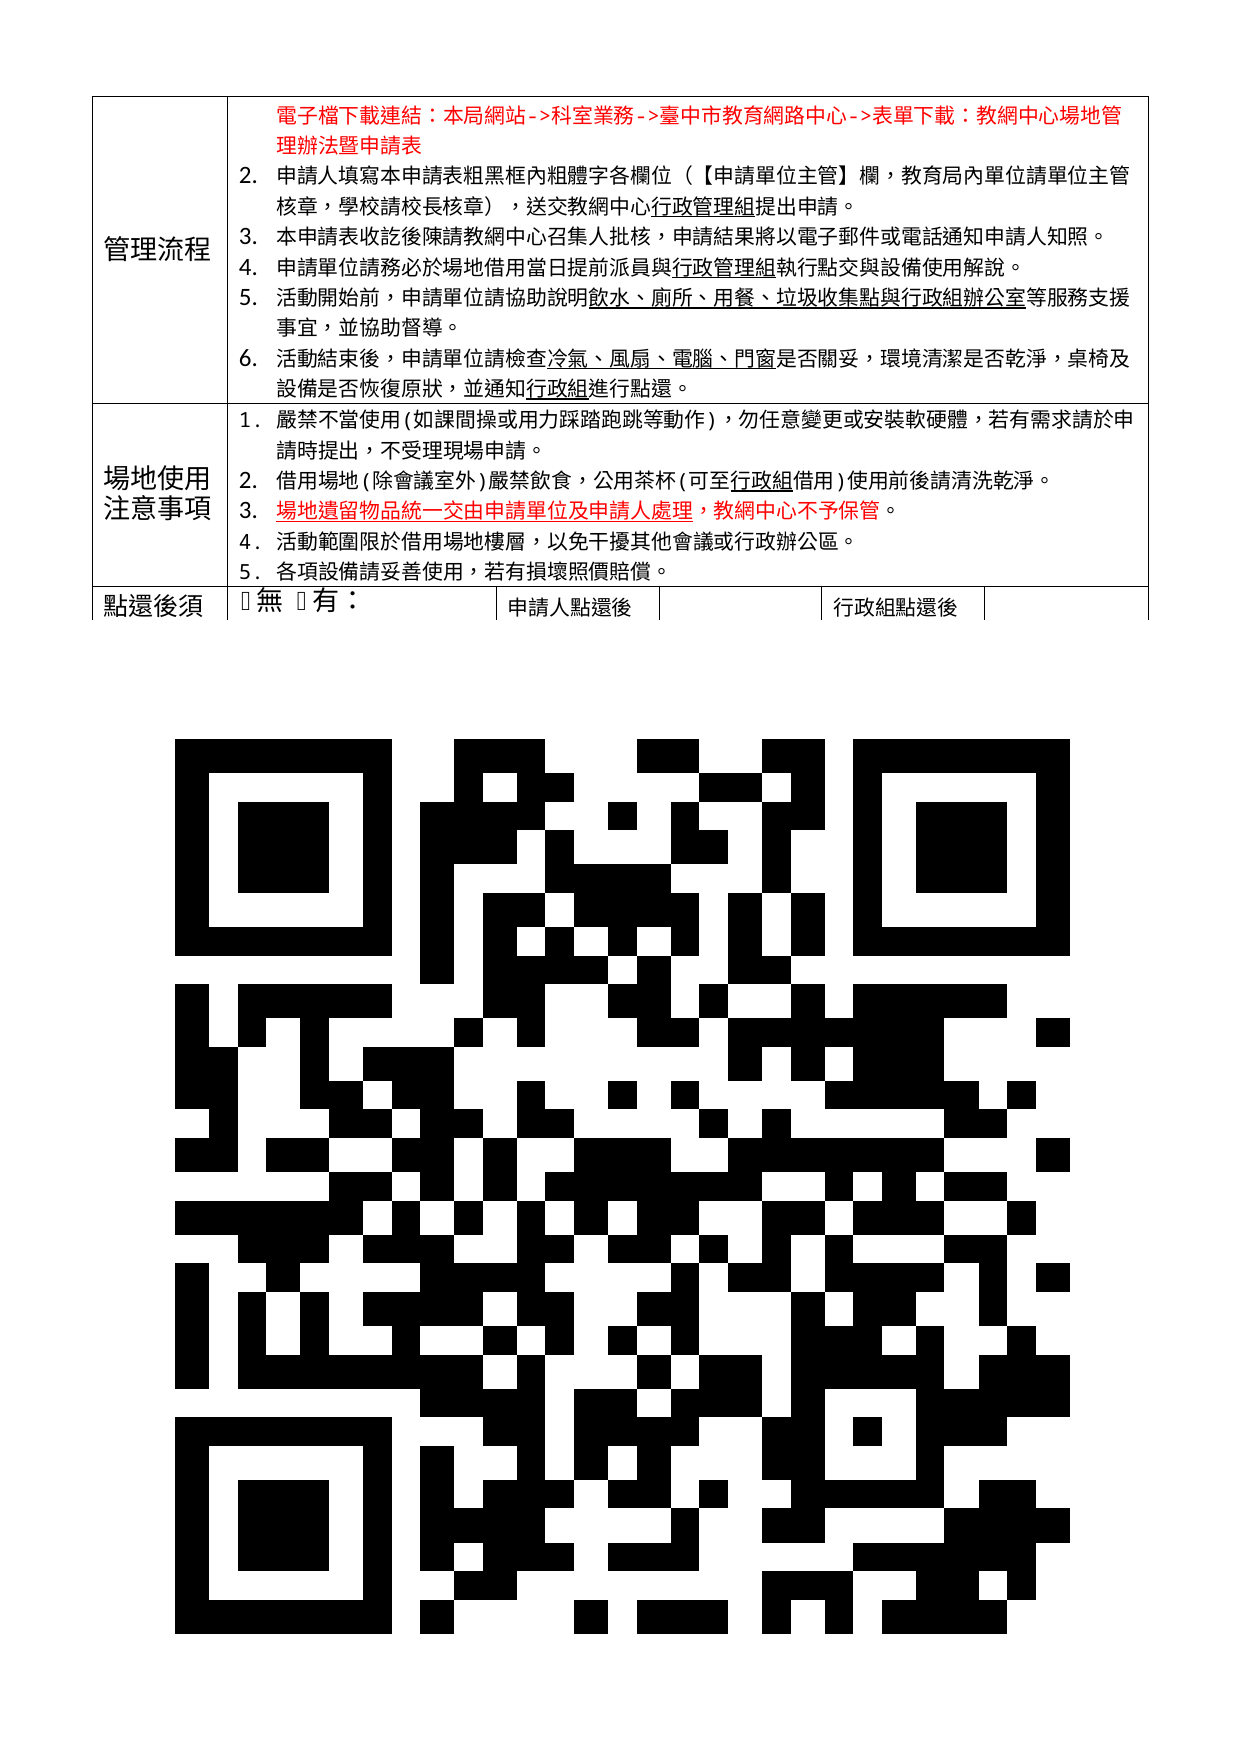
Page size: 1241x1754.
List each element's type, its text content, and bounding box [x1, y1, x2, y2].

table_cell 點還後須註記追償 [93, 587, 227, 620]
table_cell 申請人點還後簽名 [497, 587, 659, 620]
table_cell 嚴禁不當使用(如課間操或用力踩踏跑跳等動作)，勿任意變更或安裝軟硬體，若有需求請於申請時提出，不受理現場申請。 借用場地(除會議室外)嚴禁飲食，公用茶杯(可至行政組借用)使用前後請清洗乾淨。 場地遺留物品統一交由申請單位及申請人處理，教網中心不予保管。 活動範圍限於借用場地樓層，以免干擾其他會議或行政辦公區。 各項設備請妥善使用，若有損壞照價賠償。 [228, 404, 1148, 586]
table_cell [660, 587, 821, 620]
table_cell 行政組點還後簽名 [822, 587, 984, 620]
table_cell 電子檔下載連結：本局網站->科室業務->臺中市教育網路中心->表單下載：教網中心場地管理辦法暨申請表 申請人填寫本申請表粗黑框內粗體字各欄位（【申請單位主管】欄，教育局內單位請單位主管核章，學校請校長核章），送交教網中心行政管理組提出申請。 本申請表收訖後陳請教網中心召集人批核，申請結果將以電子郵件或電話通知申請人知照。 申請單位請務必於場地借用當日提前派員與行政管理組執行點交與設備使用解說。 活動開始前，申請單位請協助說明飲水、廁所、用餐、垃圾收集點與行政組辦公室等服務支援事宜，並協助督導。 活動結束後，申請單位請檢查冷氣、風扇、電腦、門窗是否關妥，環境清潔是否乾淨，桌椅及設備是否恢復原狀，並通知行政組進行點還。 [228, 97, 1148, 403]
table_cell 場地使用注意事項 [93, 404, 227, 586]
table_cell [985, 587, 1148, 620]
table_cell 管理流程 [93, 97, 227, 403]
table_cell c無 c有： [228, 587, 496, 620]
